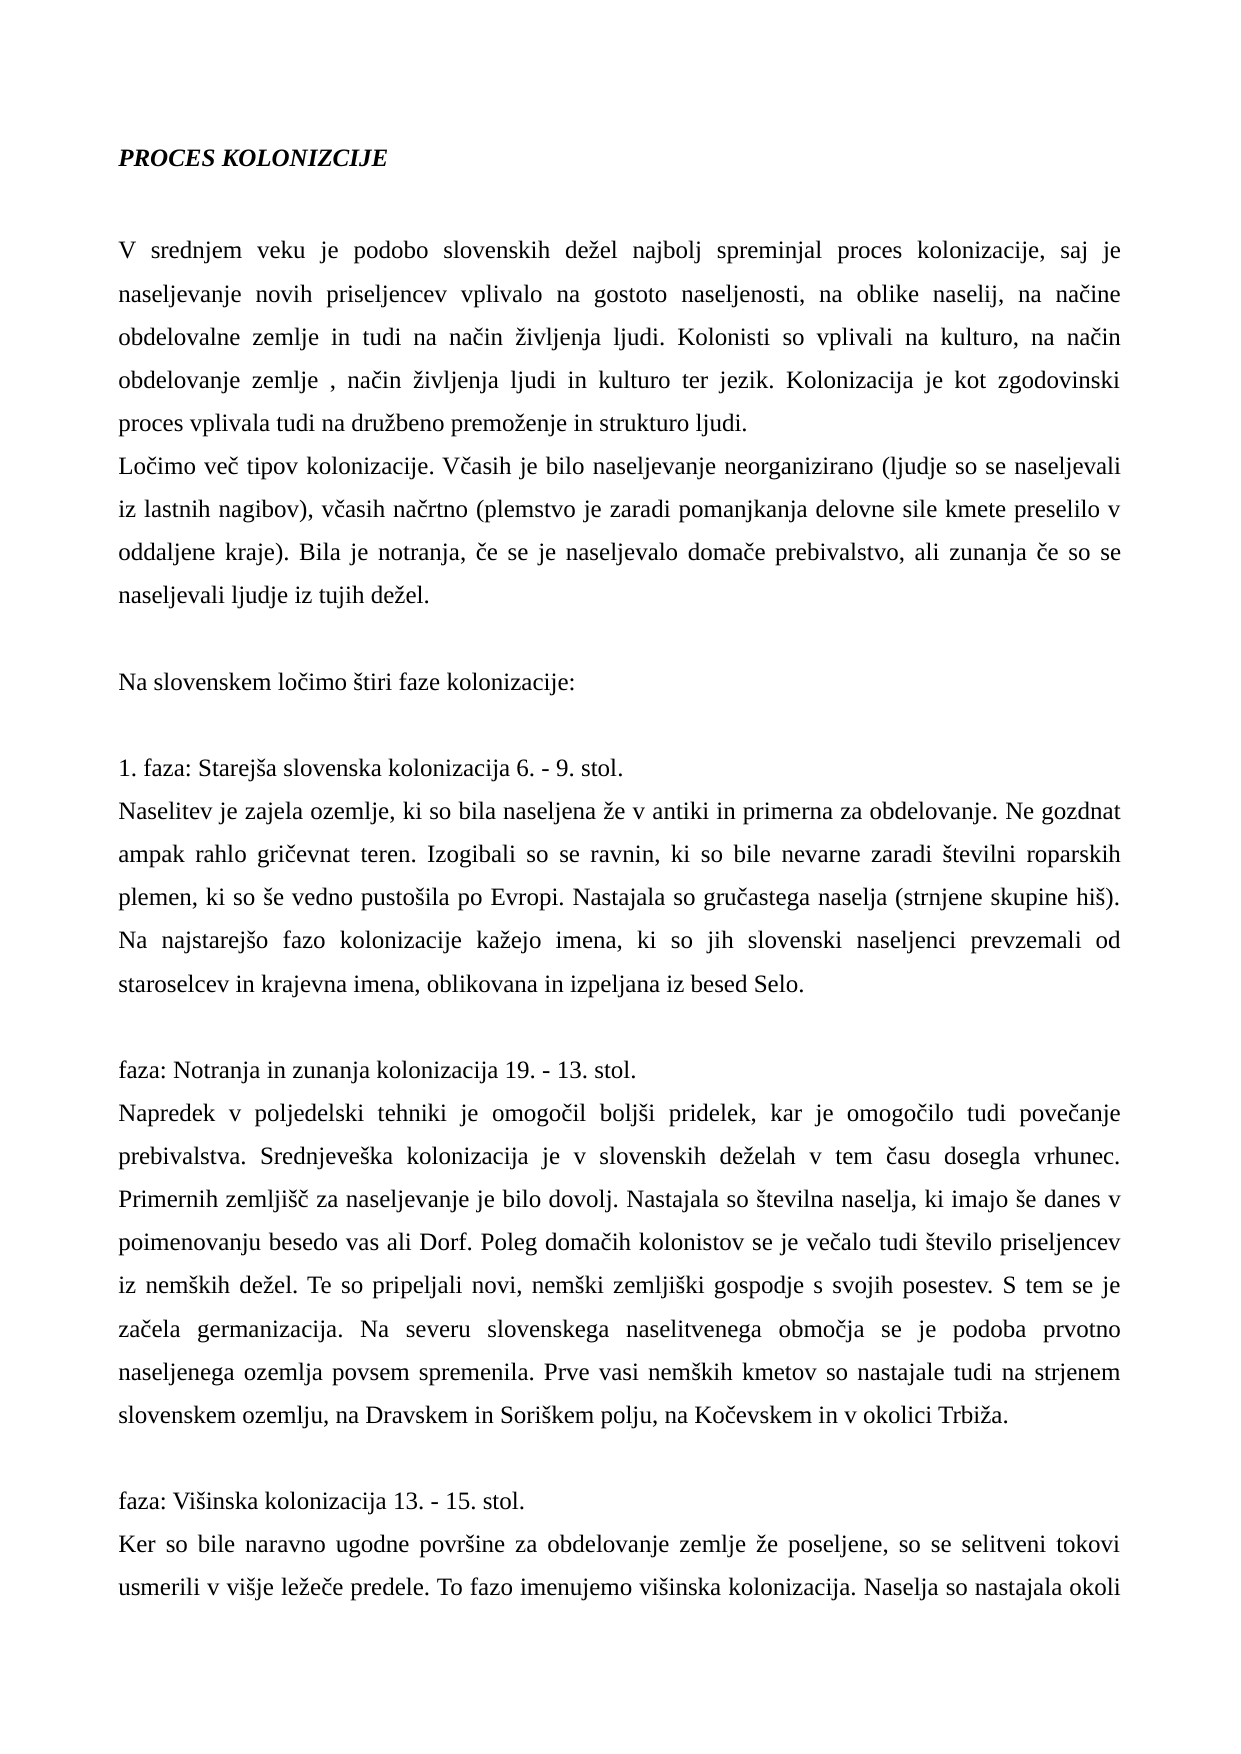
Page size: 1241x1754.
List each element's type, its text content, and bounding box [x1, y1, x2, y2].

text Ločimo več tipov kolonizacije. Včasih je bilo naseljevanje neorganizirano (ljudje so se naseljevali iz lastnih nagibov), včasih načrtno (plemstvo je zaradi pomanjkanja delovne sile kmete preselilo v oddaljene kraje). Bila je notranja, če se je naseljevalo domače prebivalstvo, ali zunanja če so se naseljevali ljudje iz tujih dežel. [118, 451, 1122, 609]
text Naselitev je zajela ozemlje, ki so bila naseljena že v antiki in primerna za obdelovanje. Ne gozdnat ampak rahlo gričevnat teren. Izogibali so se ravnin, ki so bile nevarne zaradi številni roparskih plemen, ki so še vedno pustošila po Evropi. Nastajala so gručastega naselja (strnjene skupine hiš). Na najstarejšo fazo kolonizacije kažejo imena, ki so jih slovenski naseljenci prevzemali od staroselcev in krajevna imena, oblikovana in izpeljana iz besed Selo. [118, 796, 1122, 997]
text 1. faza: Starejša slovenska kolonizacija 6. - 9. stol. [118, 753, 1122, 782]
text faza: Višinska kolonizacija 13. - 15. stol. [118, 1486, 1122, 1515]
text Ker so bile naravno ugodne površine za obdelovanje zemlje že poseljene, so se selitveni tokovi usmerili v višje ležeče predele. To fazo imenujemo višinska kolonizacija. Naselja so nastajala okoli [118, 1529, 1122, 1601]
text Na slovenskem ločimo štiri faze kolonizacije: [118, 667, 1122, 696]
text Napredek v poljedelski tehniki je omogočil boljši pridelek, kar je omogočilo tudi povečanje prebivalstva. Srednjeveška kolonizacija je v slovenskih deželah v tem času dosegla vrhunec. Primernih zemljišč za naseljevanje je bilo dovolj. Nastajala so številna naselja, ki imajo še danes v poimenovanju besedo vas ali Dorf. Poleg domačih kolonistov se je večalo tudi število priseljencev iz nemških dežel. Te so pripeljali novi, nemški zemljiški gospodje s svojih posestev. S tem se je začela germanizacija. Na severu slovenskega naselitvenega območja se je podoba prvotno naseljenega ozemlja povsem spremenila. Prve vasi nemških kmetov so nastajale tudi na strjenem slovenskem ozemlju, na Dravskem in Soriškem polju, na Kočevskem in v okolici Trbiža. [118, 1098, 1122, 1429]
text faza: Notranja in zunanja kolonizacija 19. - 13. stol. [118, 1055, 1122, 1084]
subtitle PROCES KOLONIZCIJE [118, 143, 1122, 172]
text V srednjem veku je podobo slovenskih dežel najbolj spreminjal proces kolonizacije, saj je naseljevanje novih priseljencev vplivalo na gostoto naseljenosti, na oblike naselij, na načine obdelovalne zemlje in tudi na način življenja ljudi. Kolonisti so vplivali na kulturo, na način obdelovanje zemlje , način življenja ljudi in kulturo ter jezik. Kolonizacija je kot zgodovinski proces vplivala tudi na družbeno premoženje in strukturo ljudi. [118, 236, 1122, 437]
